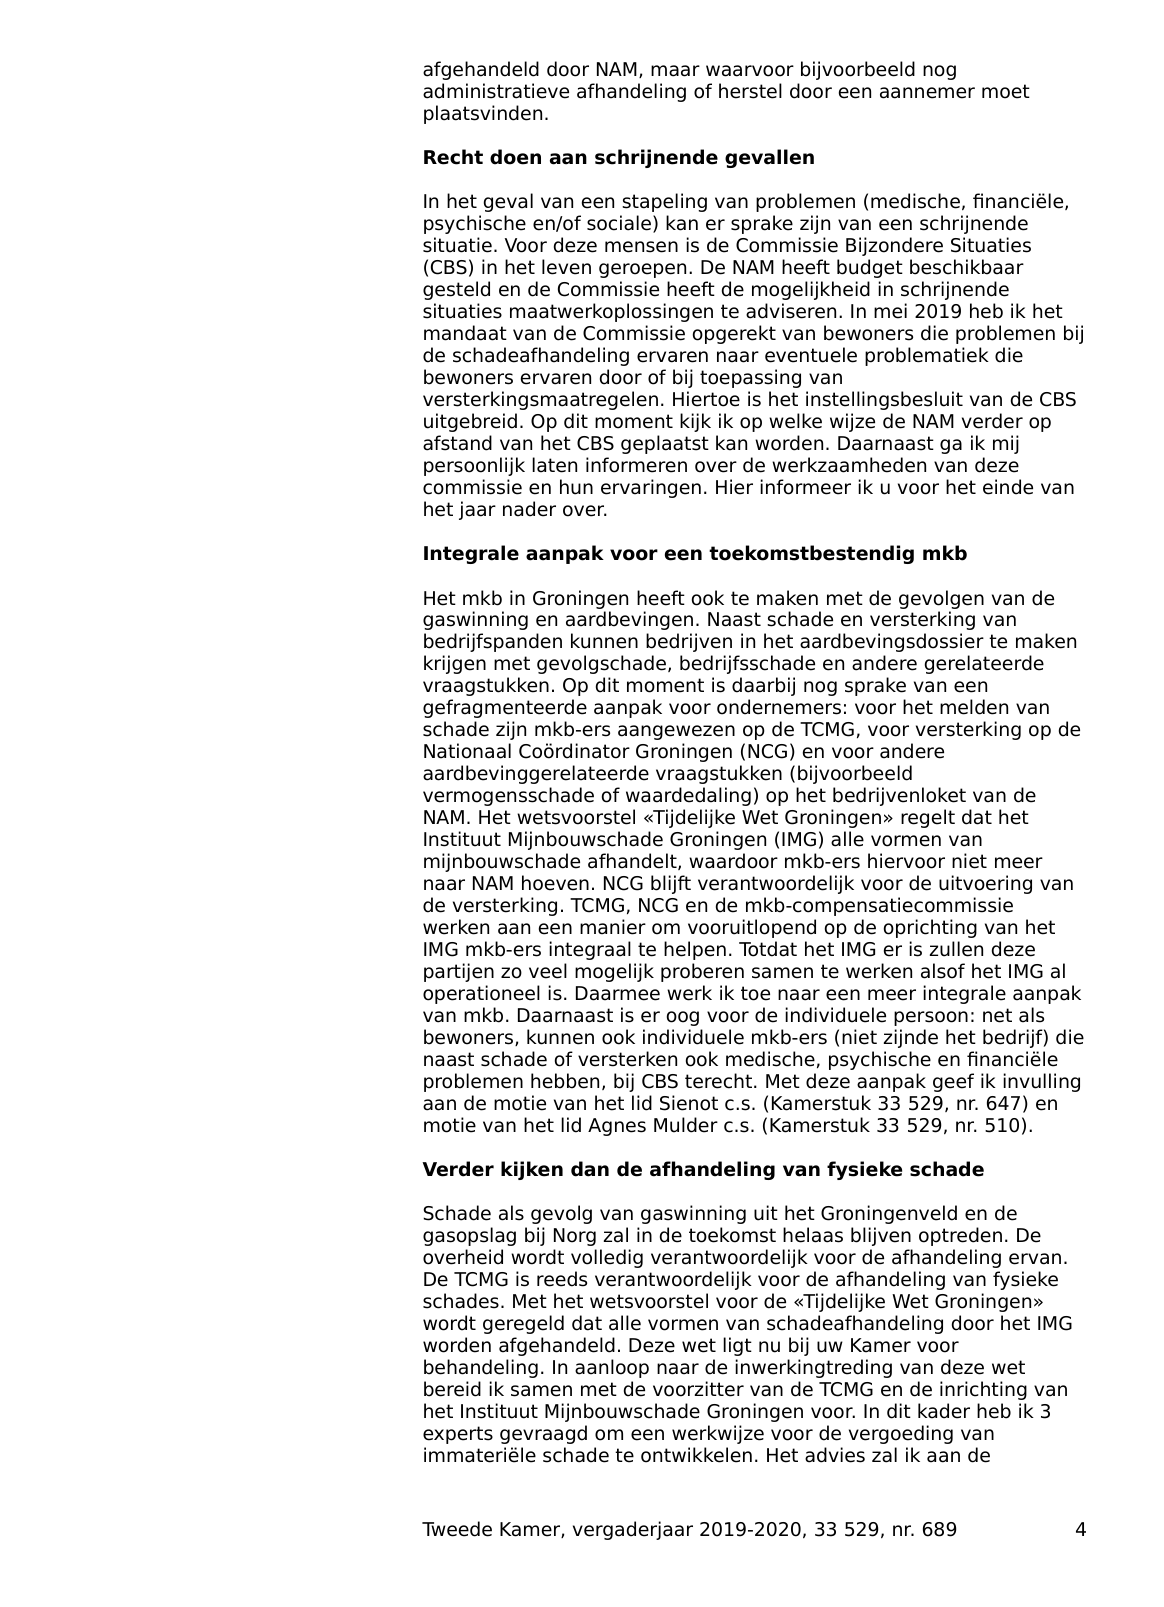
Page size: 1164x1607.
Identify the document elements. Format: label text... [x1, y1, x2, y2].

text afgehandeld door NAM, maar waarvoor bijvoorbeeld nog administratieve afhandeling of herstel door een aannemer moet plaatsvinden. [422, 59, 1087, 125]
text In het geval van een stapeling van problemen (medische, financiële, psychische en/of sociale) kan er sprake zijn van een schrijnende situatie. Voor deze mensen is de Commissie Bijzondere Situaties (CBS) in het leven geroepen. De NAM heeft budget beschikbaar gesteld en de Commissie heeft de mogelijkheid in schrijnende situaties maatwerkoplossingen te adviseren. In mei 2019 heb ik het mandaat van de Commissie opgerekt van bewoners die problemen bij de schadeafhandeling ervaren naar eventuele problematiek die bewoners ervaren door of bij toepassing van versterkingsmaatregelen. Hiertoe is het instellingsbesluit van de CBS uitgebreid. Op dit moment kijk ik op welke wijze de NAM verder op afstand van het CBS geplaatst kan worden. Daarnaast ga ik mij persoonlijk laten informeren over de werkzaamheden van deze commissie en hun ervaringen. Hier informeer ik u voor het einde van het jaar nader over. [422, 191, 1087, 521]
text Schade als gevolg van gaswinning uit het Groningenveld en de gasopslag bij Norg zal in de toekomst helaas blijven optreden. De overheid wordt volledig verantwoordelijk voor de afhandeling ervan. De TCMG is reeds verantwoordelijk voor de afhandeling van fysieke schades. Met het wetsvoorstel voor de «Tijdelijke Wet Groningen» wordt geregeld dat alle vormen van schadeafhandeling door het IMG worden afgehandeld. Deze wet ligt nu bij uw Kamer voor behandeling. In aanloop naar de inwerkingtreding van deze wet bereid ik samen met de voorzitter van de TCMG en de inrichting van het Instituut Mijnbouwschade Groningen voor. In dit kader heb ik 3 experts gevraagd om een werkwijze voor de vergoeding van immateriële schade te ontwikkelen. Het advies zal ik aan de [422, 1203, 1087, 1467]
subtitle Verder kijken dan de afhandeling van fysieke schade [422, 1159, 1087, 1181]
subtitle Integrale aanpak voor een toekomstbestendig mkb [422, 543, 1087, 565]
subtitle Recht doen aan schrijnende gevallen [422, 147, 1087, 169]
text Het mkb in Groningen heeft ook te maken met de gevolgen van de gaswinning en aardbevingen. Naast schade en versterking van bedrijfspanden kunnen bedrijven in het aardbevingsdossier te maken krijgen met gevolgschade, bedrijfsschade en andere gerelateerde vraagstukken. Op dit moment is daarbij nog sprake van een gefragmenteerde aanpak voor ondernemers: voor het melden van schade zijn mkb-ers aangewezen op de TCMG, voor versterking op de Nationaal Coördinator Groningen (NCG) en voor andere aardbevinggerelateerde vraagstukken (bijvoorbeeld vermogensschade of waardedaling) op het bedrijvenloket van de NAM. Het wetsvoorstel «Tijdelijke Wet Groningen» regelt dat het Instituut Mijnbouwschade Groningen (IMG) alle vormen van mijnbouwschade afhandelt, waardoor mkb-ers hiervoor niet meer naar NAM hoeven. NCG blijft verantwoordelijk voor de uitvoering van de versterking. TCMG, NCG en de mkb-compensatiecommissie werken aan een manier om vooruitlopend op de oprichting van het IMG mkb-ers integraal te helpen. Totdat het IMG er is zullen deze partijen zo veel mogelijk proberen samen te werken alsof het IMG al operationeel is. Daarmee werk ik toe naar een meer integrale aanpak van mkb. Daarnaast is er oog voor de individuele persoon: net als bewoners, kunnen ook individuele mkb-ers (niet zijnde het bedrijf) die naast schade of versterken ook medische, psychische en financiële problemen hebben, bij CBS terecht. Met deze aanpak geef ik invulling aan de motie van het lid Sienot c.s. (Kamerstuk 33 529, nr. 647) en motie van het lid Agnes Mulder c.s. (Kamerstuk 33 529, nr. 510). [422, 587, 1087, 1137]
